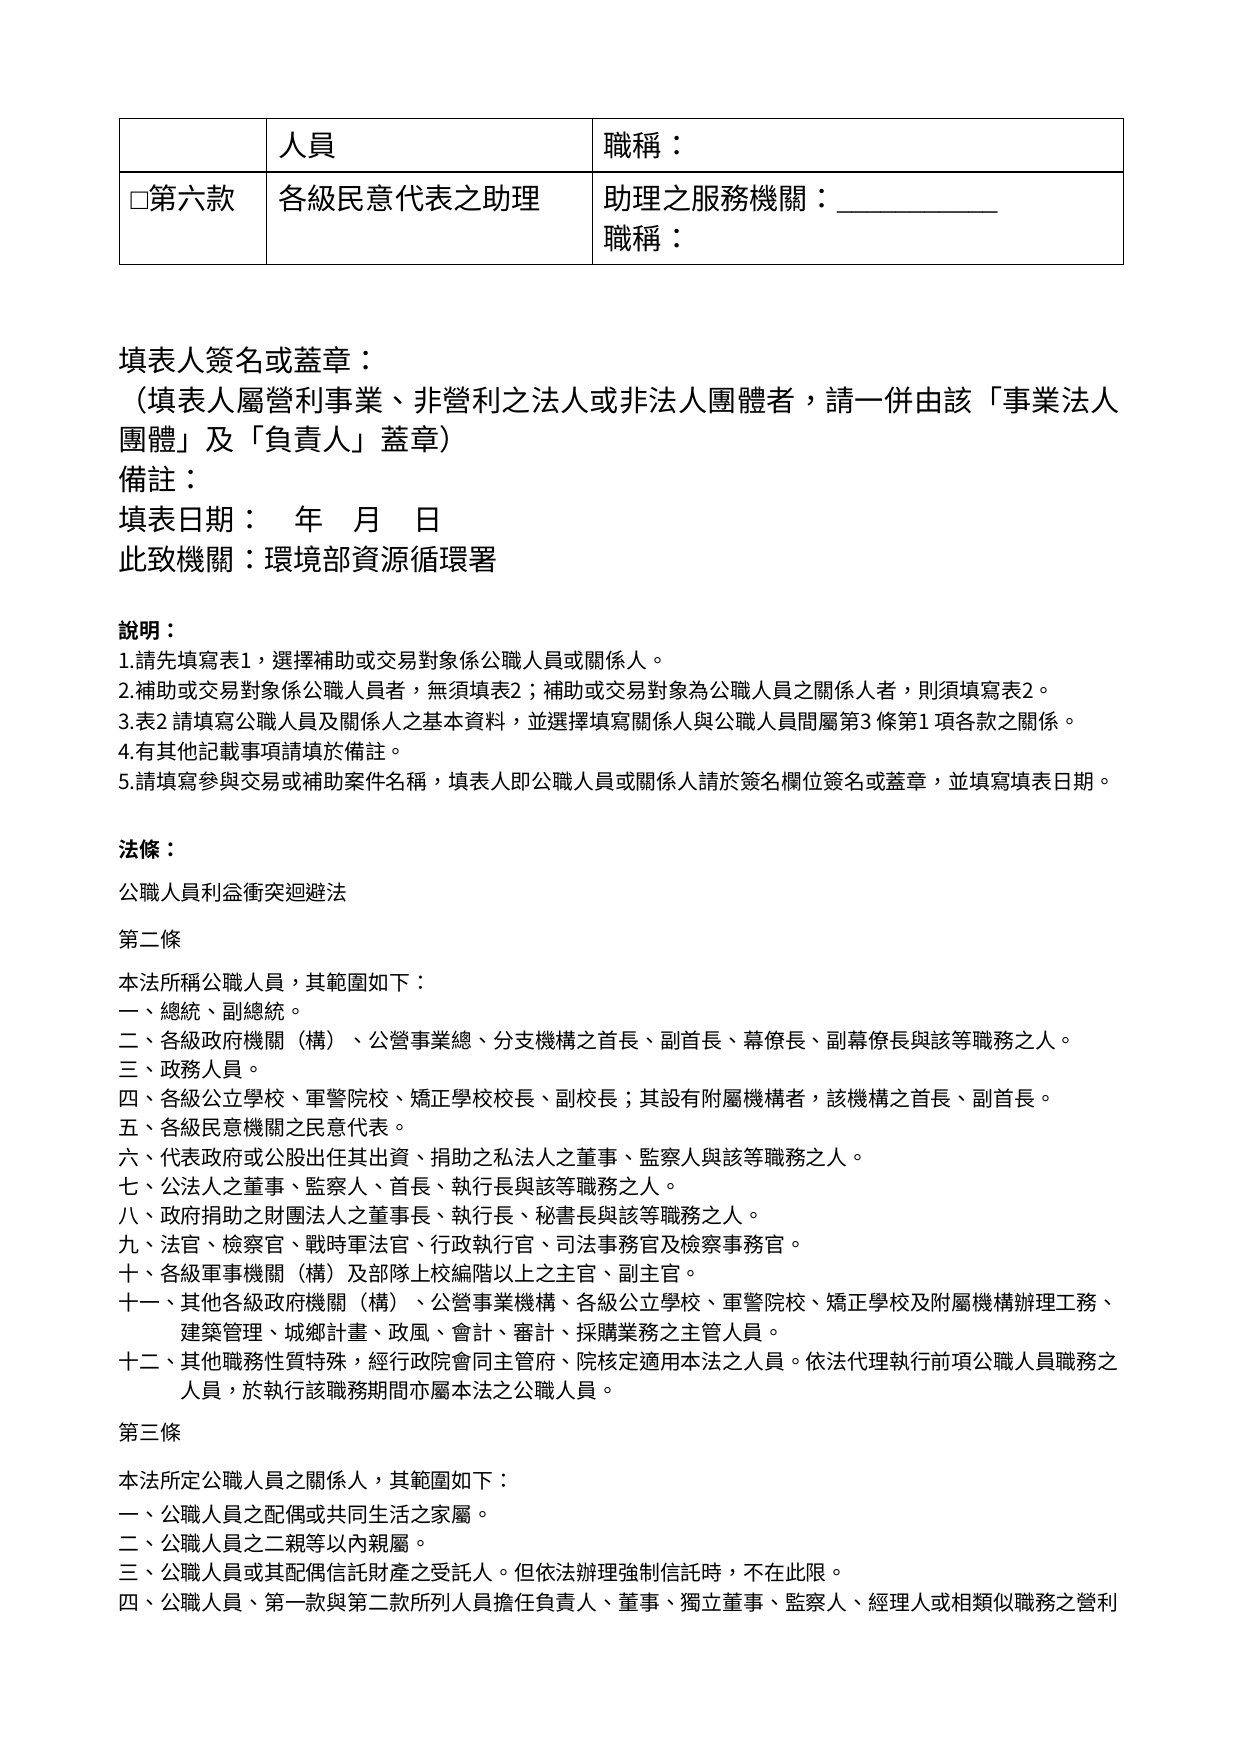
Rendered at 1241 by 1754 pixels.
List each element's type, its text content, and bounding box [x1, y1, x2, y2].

text 3.表2 請填寫公職人員及關係人之基本資料，並選擇填寫關係人與公職人員間屬第3 條第1 項各款之關係。 [118, 705, 1122, 735]
text 2.補助或交易對象係公職人員者，無須填表2；補助或交易對象為公職人員之關係人者，則須填寫表2。 [118, 675, 1122, 705]
list 政府捐助之財團法人之董事長、執行長、秘書長與該等職務之人。 [118, 1200, 1122, 1229]
list 公法人之董事、監察人、首長、執行長與該等職務之人。 [118, 1171, 1122, 1200]
list 總統、副總統。 [118, 996, 1122, 1025]
table_cell [120, 119, 266, 171]
list 各級軍事機關（構）及部隊上校編階以上之主官、副主官。 [118, 1259, 1122, 1288]
text （填表人屬營利事業、非營利之法人或非法人團體者，請一併由該「事業法人團體」及「負責人」蓋章） [118, 380, 1122, 459]
list 公職人員之配偶或共同生活之家屬。 [118, 1499, 1122, 1529]
text 此致機關：環境部資源循環署 [118, 539, 1122, 578]
text 4.有其他記載事項請填於備註。 [118, 735, 1122, 766]
text 5.請填寫參與交易或補助案件名稱，填表人即公職人員或關係人請於簽名欄位簽名或蓋章，並填寫填表日期。 [118, 766, 1122, 796]
list 法官、檢察官、戰時軍法官、行政執行官、司法事務官及檢察事務官。 [118, 1229, 1122, 1259]
table_cell □第六款 [120, 173, 266, 264]
text 公職人員利益衝突迴避法 [118, 869, 1122, 906]
list 各級政府機關（構）、公營事業總、分支機構之首長、副首長、幕僚長、副幕僚長與該等職務之人。 [118, 1025, 1122, 1054]
text 1.請先填寫表1，選擇補助或交易對象係公職人員或關係人。 [118, 644, 1122, 675]
list 代表政府或公股出任其出資、捐助之私法人之董事、監察人與該等職務之人。 [118, 1142, 1122, 1171]
text 說明： [118, 616, 1122, 644]
list 公職人員或其配偶信託財產之受託人。但依法辦理強制信託時，不在此限。 [118, 1558, 1122, 1587]
list 各級民意機關之民意代表。 [118, 1113, 1122, 1142]
list 其他職務性質特殊，經行政院會同主管府、院核定適用本法之人員。依法代理執行前項公職人員職務之人員，於執行該職務期間亦屬本法之公職人員。 [118, 1346, 1122, 1404]
list 公職人員、第一款與第二款所列人員擔任負責人、董事、獨立董事、監察人、經理人或相類似職務之營利 [118, 1587, 1122, 1616]
text 填表日期： 年 月 日 [118, 499, 1122, 539]
text 備註： [118, 459, 1122, 499]
table_cell 各級民意代表之助理 [267, 173, 592, 264]
table_cell 職稱： [593, 119, 1123, 171]
text 第三條 [118, 1409, 1122, 1447]
text 填表人簽名或蓋章： [118, 340, 1122, 380]
table_cell 助理之服務機關：___________ 職稱： [593, 173, 1123, 264]
text 法條： [118, 826, 1122, 864]
list 各級公立學校、軍警院校、矯正學校校長、副校長；其設有附屬機構者，該機構之首長、副首長。 [118, 1084, 1122, 1113]
list 其他各級政府機關（構）、公營事業機構、各級公立學校、軍警院校、矯正學校及附屬機構辦理工務、建築管理、城鄉計畫、政風、會計、審計、採購業務之主管人員。 [118, 1288, 1122, 1346]
list 公職人員之二親等以內親屬。 [118, 1529, 1122, 1558]
text 本法所定公職人員之關係人，其範圍如下： [118, 1457, 1122, 1494]
list 政務人員。 [118, 1054, 1122, 1084]
text 本法所稱公職人員，其範圍如下： [118, 959, 1122, 996]
table_cell 人員 [267, 119, 592, 171]
text 第二條 [118, 916, 1122, 954]
